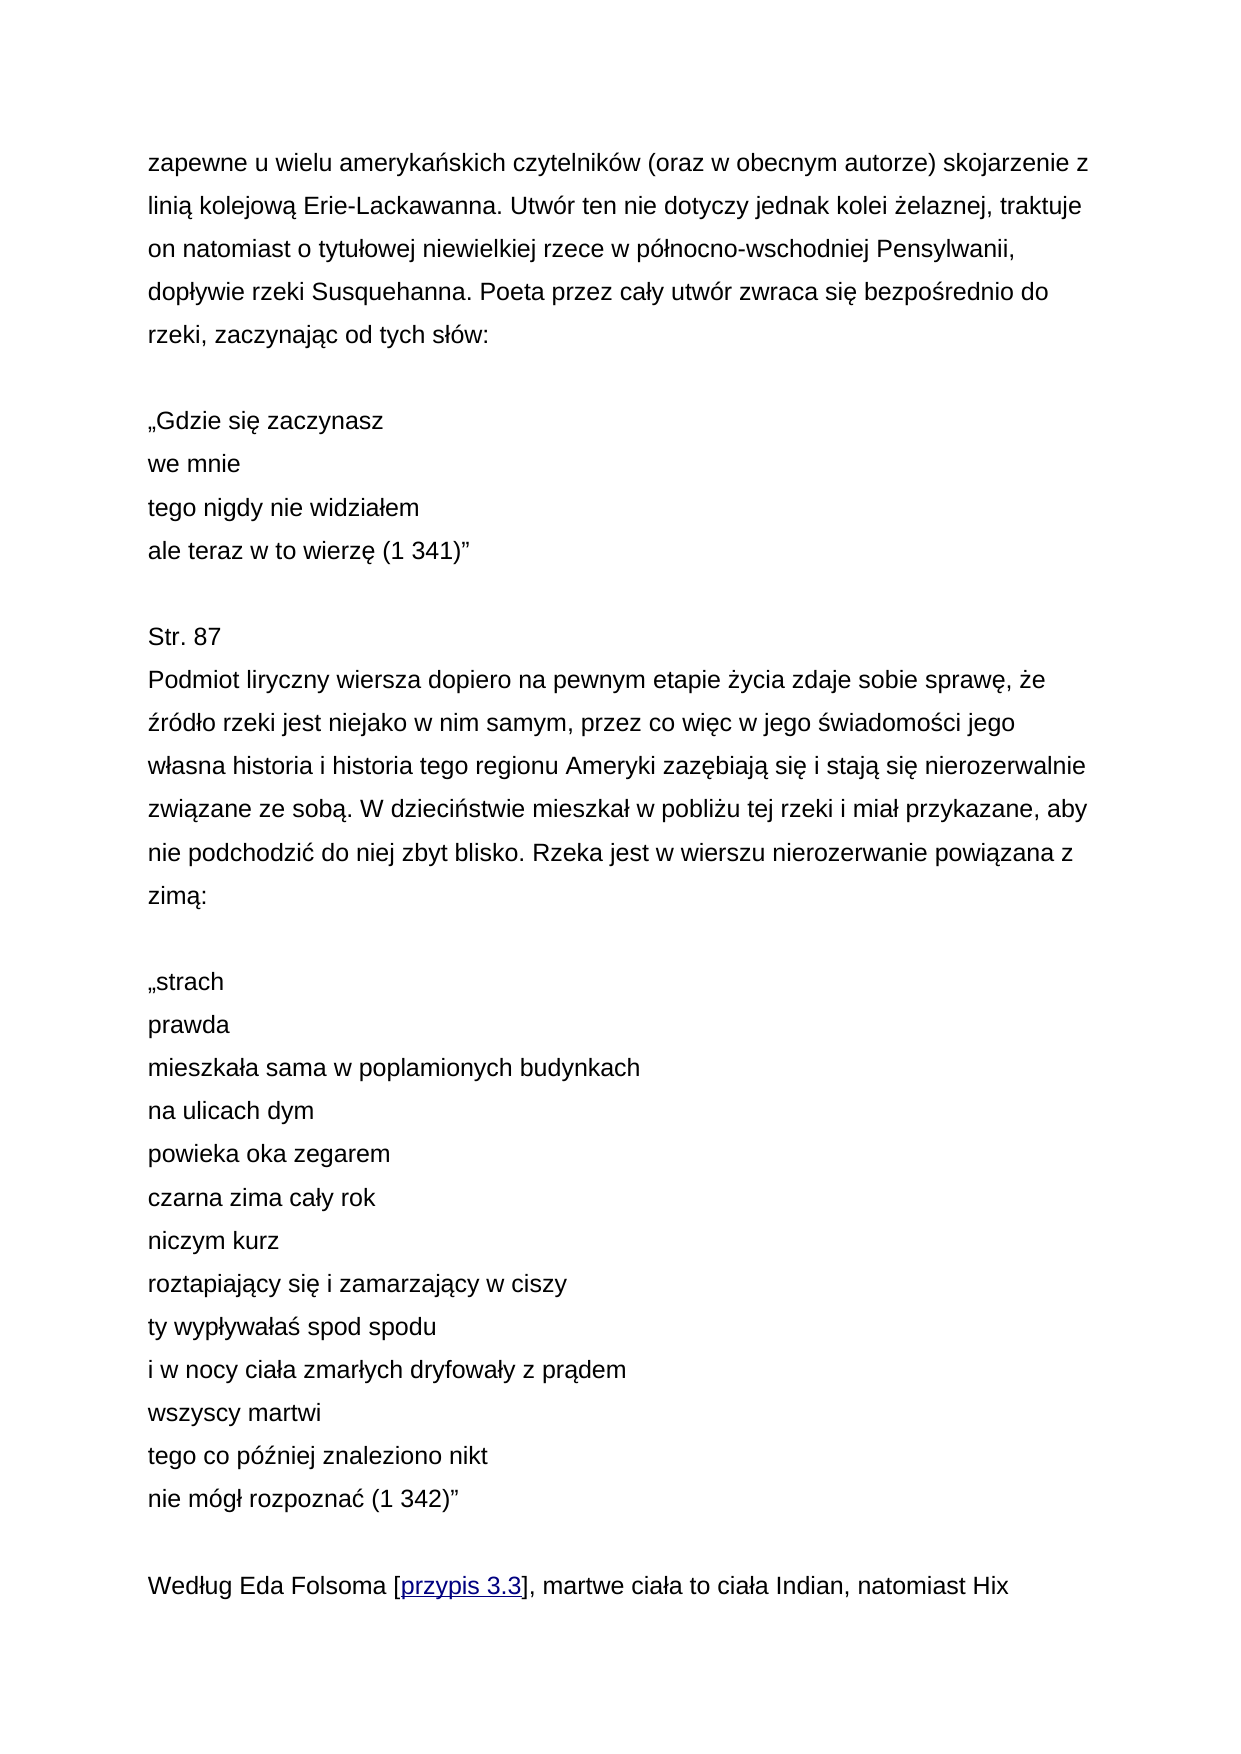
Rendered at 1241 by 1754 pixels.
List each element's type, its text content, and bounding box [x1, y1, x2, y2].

text wszyscy martwi [148, 1398, 1093, 1427]
text czarna zima cały rok [148, 1183, 1093, 1211]
text prawda [148, 1010, 1093, 1039]
text niczym kurz [148, 1226, 1093, 1254]
text tego nigdy nie widziałem [148, 493, 1093, 521]
text ale teraz w to wierzę (1 341)” [148, 536, 1093, 564]
text „Gdzie się zaczynasz [148, 406, 1093, 435]
text zapewne u wielu amerykańskich czytelników (oraz w obecnym autorze) skojarzenie z linią kolejową Erie-Lackawanna. Utwór ten nie dotyczy jednak kolei żelaznej, traktuje on natomiast o tytułowej niewielkiej rzece w północno-wschodniej Pensylwanii, dopływie rzeki Susquehanna. Poeta przez cały utwór zwraca się bezpośrednio do rzeki, zaczynając od tych słów: [148, 148, 1093, 349]
text mieszkała sama w poplamionych budynkach [148, 1053, 1093, 1082]
text na ulicach dym [148, 1096, 1093, 1125]
text Według Eda Folsoma [przypis 3.3], martwe ciała to ciała Indian, natomiast Hix [148, 1571, 1093, 1599]
text „strach [148, 967, 1093, 996]
text Podmiot liryczny wiersza dopiero na pewnym etapie życia zdaje sobie sprawę, że źródło rzeki jest niejako w nim samym, przez co więc w jego świadomości jego własna historia i historia tego regionu Ameryki zazębiają się i stają się nierozerwalnie związane ze sobą. W dzieciństwie mieszkał w pobliżu tej rzeki i miał przykazane, aby nie podchodzić do niej zbyt blisko. Rzeka jest w wierszu nierozerwanie powiązana z zimą: [148, 665, 1093, 909]
text tego co później znaleziono nikt [148, 1441, 1093, 1470]
text roztapiający się i zamarzający w ciszy [148, 1269, 1093, 1298]
text Str. 87 [148, 622, 1093, 651]
text ty wypływałaś spod spodu [148, 1312, 1093, 1341]
text i w nocy ciała zmarłych dryfowały z prądem [148, 1355, 1093, 1384]
text powieka oka zegarem [148, 1139, 1093, 1168]
text nie mógł rozpoznać (1 342)” [148, 1484, 1093, 1513]
text we mnie [148, 449, 1093, 478]
